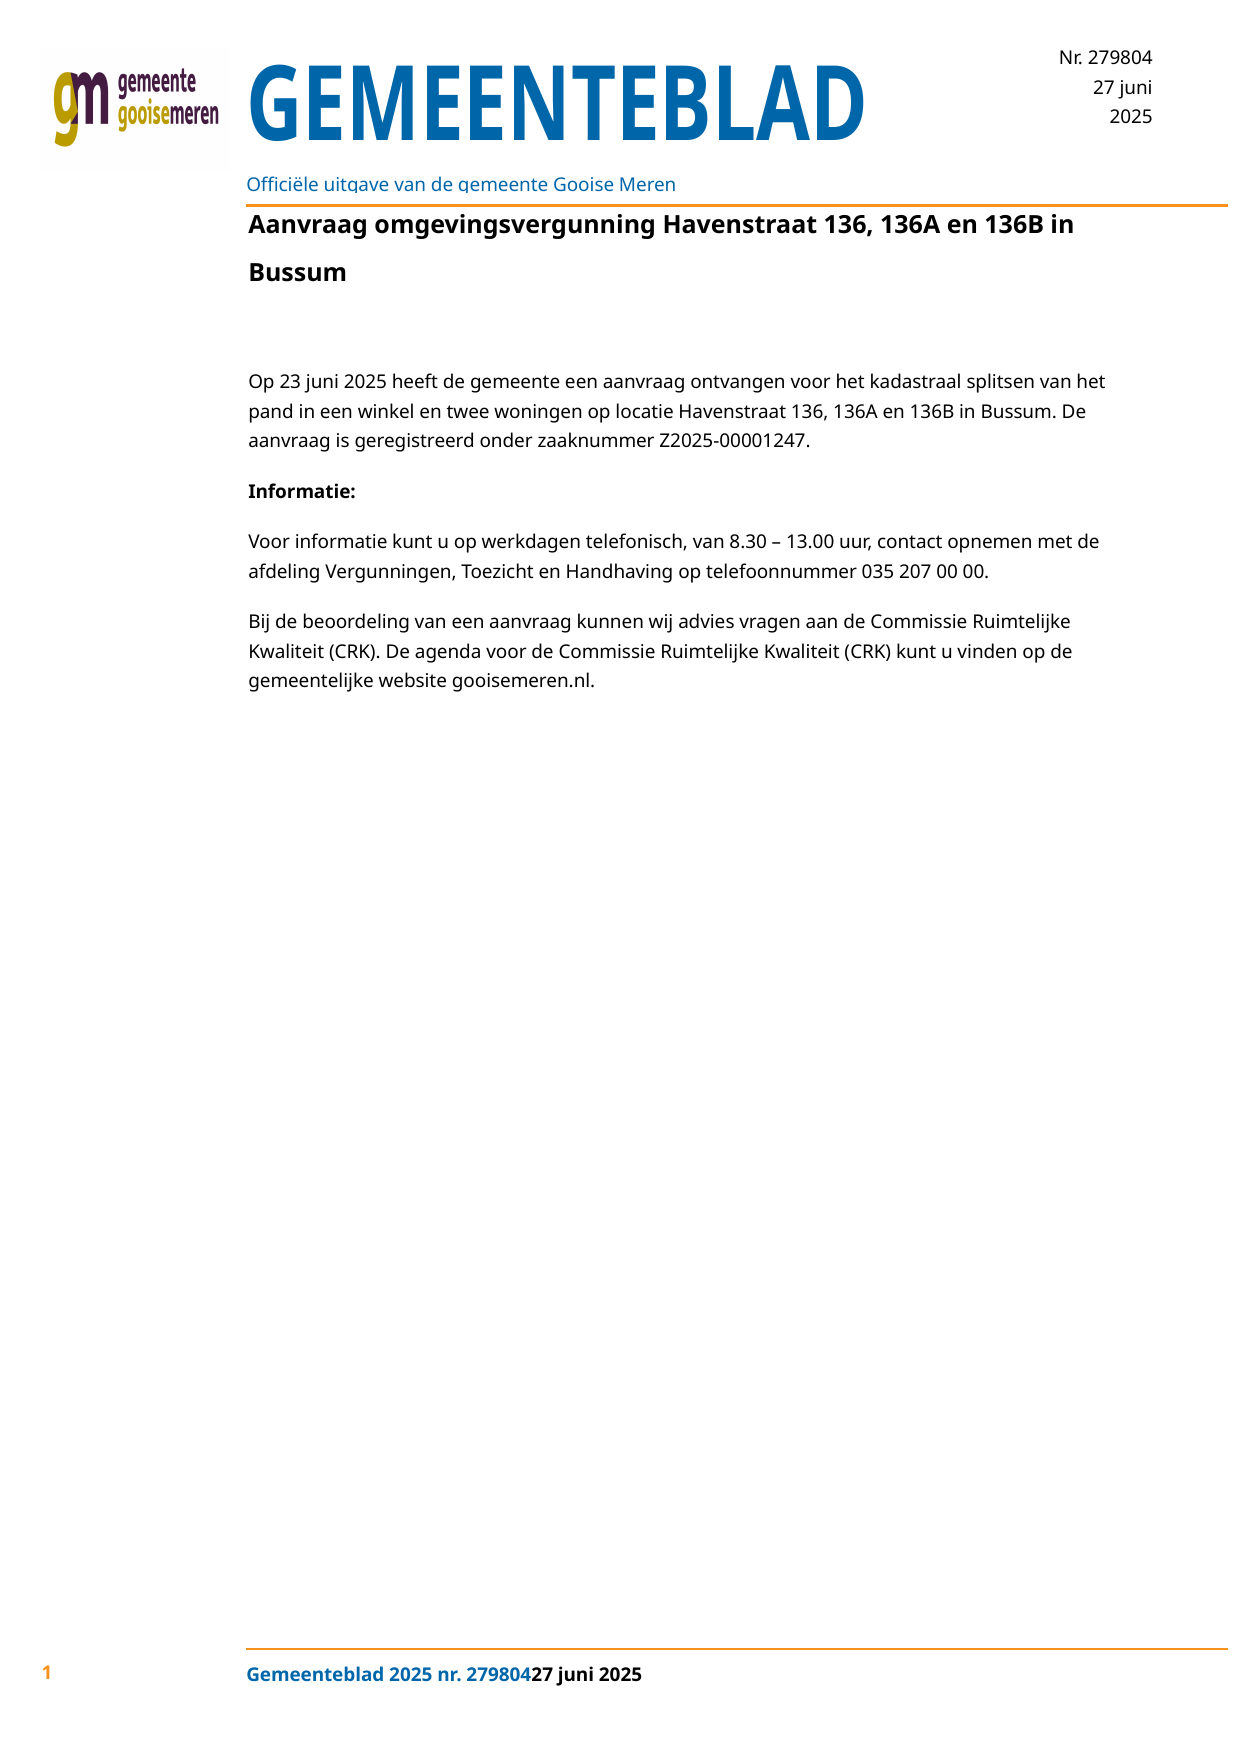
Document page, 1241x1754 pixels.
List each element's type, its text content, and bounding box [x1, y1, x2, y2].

text Bij de beoordeling van een aanvraag kunnen wij advies vragen aan de Commissie Ruimtelijke Kwaliteit (CRK). De agenda voor de Commissie Ruimtelijke Kwaliteit (CRK) kunt u vinden op de gemeentelijke website gooisemeren.nl. [248, 608, 1152, 693]
text Aanvraag omgevingsvergunning Havenstraat 136, 136A en 136B in Bussum [248, 207, 1152, 288]
text Voor informatie kunt u op werkdagen telefonisch, van 8.30 – 13.00 uur, contact opnemen met de afdeling Vergunningen, Toezicht en Handhaving op telefoonnummer 035 207 00 00. [248, 528, 1152, 584]
text Informatie: [248, 478, 1152, 504]
text Op 23 juni 2025 heeft de gemeente een aanvraag ontvangen voor het kadastraal splitsen van het pand in een winkel en twee woningen op locatie Havenstraat 136, 136A en 136B in Bussum. De aanvraag is geregistreerd onder zaaknummer Z2025-00001247. [248, 368, 1152, 453]
picture [41, 47, 231, 172]
